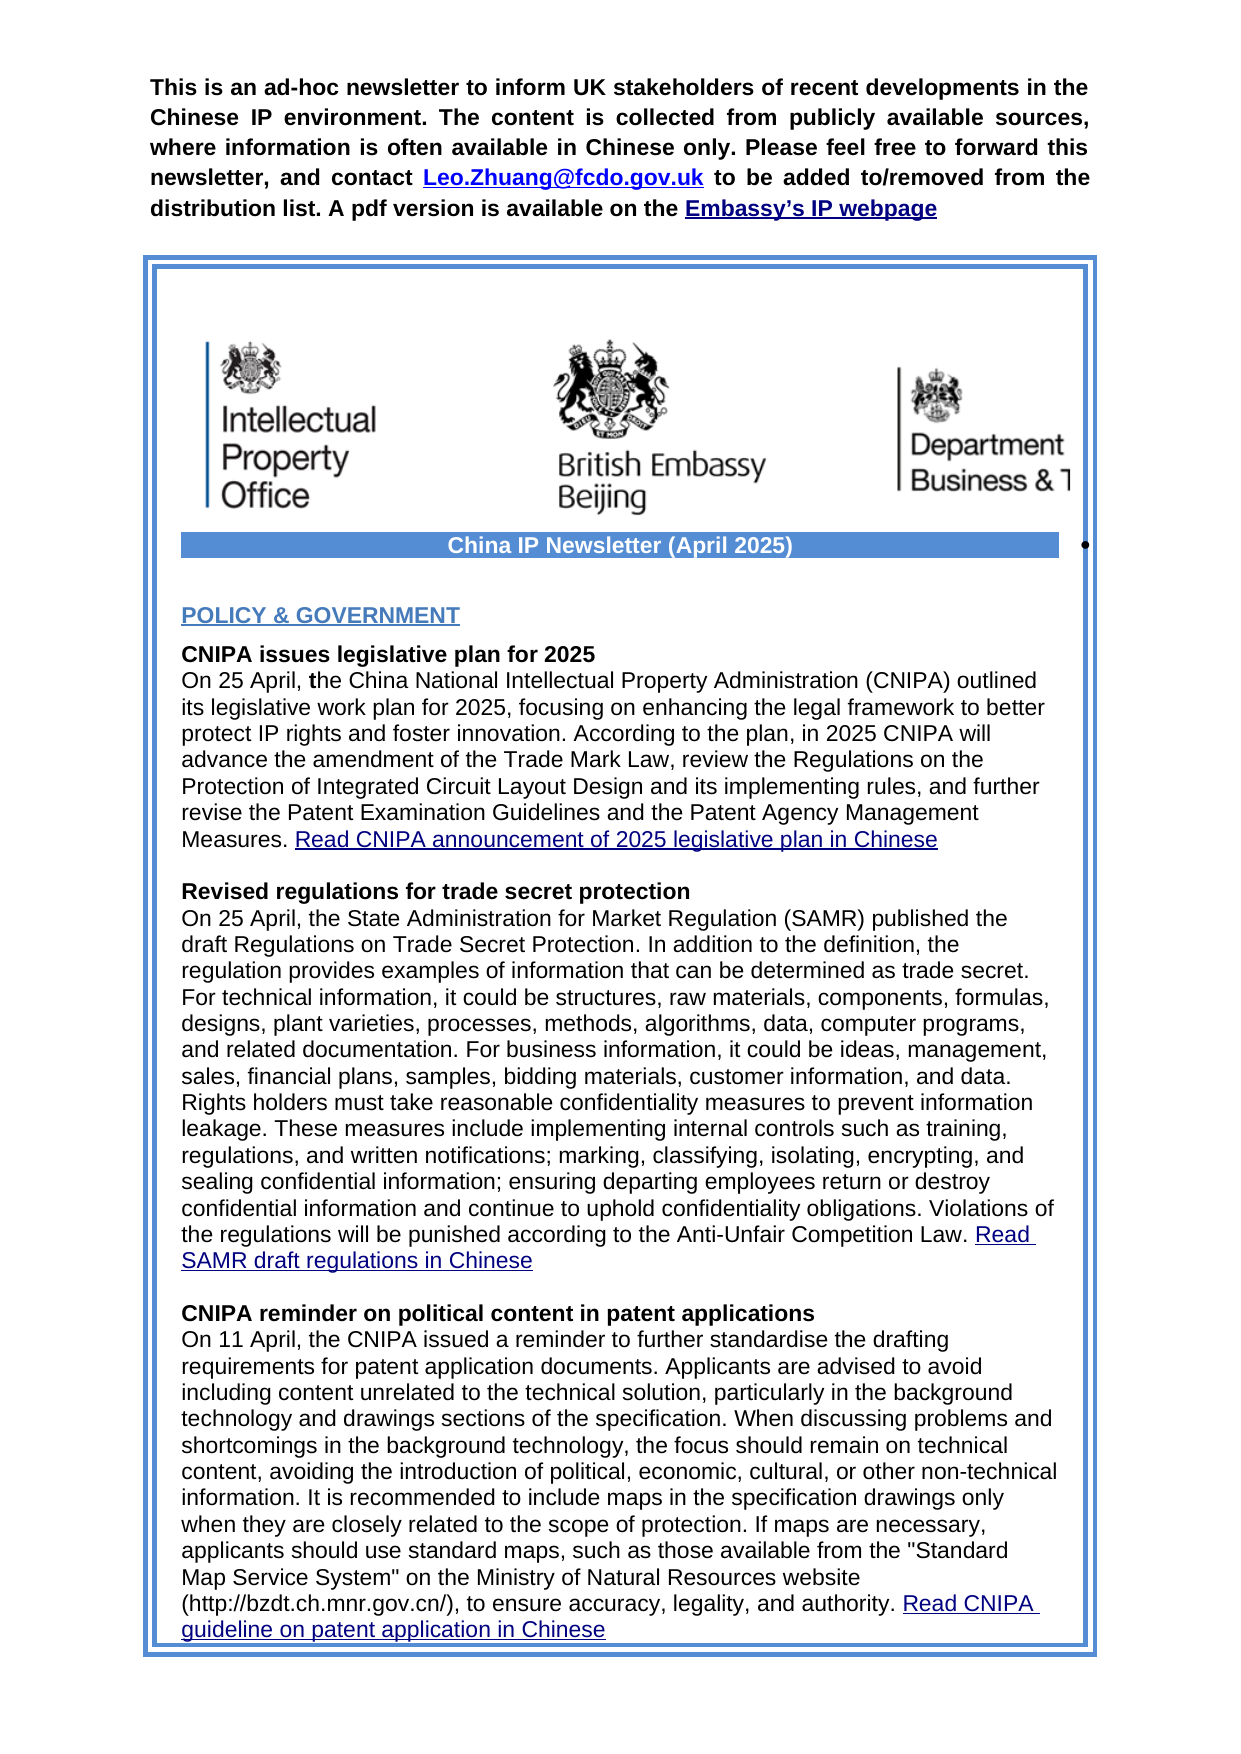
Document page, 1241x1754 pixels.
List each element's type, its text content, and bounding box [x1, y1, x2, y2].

table_header [170, 269, 1070, 532]
table_header [157, 269, 170, 532]
table_header [1070, 269, 1083, 532]
table_header [150, 260, 170, 532]
table_header [170, 260, 1070, 264]
table_cell China IP Newsletter (April 2025) POLICY & GOVERNMENT CNIPA issues legislative plan for 2025 On 25 April, the China National Intellectual Property Administration (CNIPA) outlined its legislative work plan for 2025, focusing on enhancing the legal framework to better protect IP rights and foster innovation. According to the plan, in 2025 CNIPA will advance the amendment of the Trade Mark Law, review the Regulations on the Protection of Integrated Circuit Layout Design and its implementing rules, and further revise the Patent Examination Guidelines and the Patent Agency Management Measures. Read CNIPA announcement of 2025 legislative plan in Chinese Revised regulations for trade secret protection On 25 April, the State Administration for Market Regulation (SAMR) published the draft Regulations on Trade Secret Protection. In addition to the definition, the regulation provides examples of information that can be determined as trade secret. For technical information, it could be structures, raw materials, components, formulas, designs, plant varieties, processes, methods, algorithms, data, computer programs, and related documentation. For business information, it could be ideas, management, sales, financial plans, samples, bidding materials, customer information, and data. Rights holders must take reasonable confidentiality measures to prevent information leakage. These measures include implementing internal controls such as training, regulations, and written notifications; marking, classifying, isolating, encrypting, and sealing confidential information; ensuring departing employees return or destroy confidential information and continue to uphold confidentiality obligations. Violations of the regulations will be punished according to the Anti-Unfair Competition Law. Read SAMR draft regulations in Chinese CNIPA reminder on political content in patent applications On 11 April, the CNIPA issued a reminder to further standardise the drafting requirements for patent application documents. Applicants are advised to avoid including content unrelated to the technical solution, particularly in the background technology and drawings sections of the specification. When discussing problems and shortcomings in the background technology, the focus should remain on technical content, avoiding the introduction of political, economic, cultural, or other non-technical information. It is recommended to include maps in the specification drawings only when they are closely related to the scope of protection. If maps are necessary, applicants should use standard maps, such as those available from the "Standard Map Service System" on the Ministry of Natural Resources website (http://bzdt.ch.mnr.gov.cn/), to ensure accuracy, legality, and authority. Read CNIPA guideline on patent application in Chinese JUDICIAL SPC interpretation of laws for handling criminal IP cases On 24 April, the Supreme People's Court (SPC) and the Supreme People's Procuratorate (SPP) jointly issued an interpretation of laws concerning the handling of criminal cases related to IP infringement. The new interpretation is a response to the evolving nature of IP crimes, which have become more complex and technologically advanced. For trade mark Infringement, it is deemed serious if the illegal gains exceed certain monetary thresholds, involve multiple trade marks, or if the offender has prior convictions or administrative penalties for similar offenses within two years. For example, illegal gains exceeding 30,000 RMB or illegal business amounts exceeding 50,000 RMB are considered serious. Individuals or entities knowingly assisting in IP infringement, such as providing raw materials, funding, or technical support, are considered jointly liable. This includes providing production materials, financial services, or technical support for infringing activities. Read SPC interpretation on criminal IP cases in Chinese SPC typical IP cases of 2024 On 21 April, the SPC announced the Typical Intellectual Property Cases in People’s Courts of 2024. Typical cases are used by the SPC to promote uniformity to help ensure similar cases are treated consistently across different courts. This year’s annual release includes 8 cases and includes trade secret misappropriation, an IP ownership dispute, copyright infringement, trade mark infringement, and unfair competition. In one case involving trade secrets infringement, a video game player was found guilty of leaking unreleased game characters. This case sets a precedent for recognising unreleased game content as trade secrets. It reinforces the need for confidentiality agreements and the legal consequences of violating them. In another case in relation to unfair competition, the court clarifies the legal standards for online product reviews and the consequences of misleading consumers. Read more on the typical cases in Chinese AI models protected under Anti-Unfair Competition Law On 31 March, the Beijing Intellectual Property Court concluded the final judgment in the Douyin vs. B612 case regarding the copy of AI model in the special effect feature developed by Douyin. In the first instance judged by Beijing Chaoyang District Court, the court found that the transformation comic imaging process, generated by applying the model, lacked the originality required for copyright protection. However, the court found a high likelihood of model plagiarism, with significant similarities in network structure, connections, convolution layers, and sampling positions. The defendant's use of Douyin's model was deemed unfair competition. The second instance court upheld the first instance judgment, ordering defendant to compensate Douyin 1.5 million RMB for economic losses and 100,000 RMB for reasonable expenses. This case sets a precedent for the protection of AI model structures and parameters, establishing that AI models developed through extensive data training are considered competitive interests protected by the Anti-Unfair Competition Law. Read more on the case in Chinese STATISTICS In celebration of the World IP Day and China National IP Week, departments across the government held press conferences to report on IP achievements in 2024. Patent In 2024, China granted 1.045 million invention patents, a 13.5% increase from 2023. The examination time for invention patents was reduced to 15.5 months, with an accuracy rate of 95.2%. China received 75,000 PCT international patent applications and submitted 4,868 international design applications through the Hague Agreement, a 29.5% increase. By the end of 2024, China had 4.756 million valid domestic invention patents, becoming the first country to surpass 4 million. Trade mark 4.781 million were registered in 2024, a 9.1% increase. The average examination time for trade mark registration remained at 4 months, with the review period for opposition cases further reduced. China received 7,039 Madrid international trade mark applications, a 13.6% increase. By the end of 2024, China had 47.62 million valid domestic trade mark registrations. Read more from CNIPA in Chinese Copyright In 2024, China saw a significant increase in copyright registrations, with the total number reaching 10 million, marking a 19.13% year-on-year growth. Among them, 4.2 million artistic works were registered, accounting for 54.92% of all registrations. Photography works followed with 2.7 million registrations, making up 31.77% of the total. Text works account for 9.33% while film and television works account for 1.75%. These four categories collectively constituted 97.77% of the total registrations. The number of computer software copyright registrations reached 2.8 million, showing a 13.31% increase. The copyright industry's economic contribution was substantial, with an added value of 9.38 trillion RMB, accounting for 7.44% of the GDP. The industry employed 15.74 million people, representing 9.62% of the total employment, and its export value was 414.61 billion USD, consistently making up over 11% of the total exports. Read more from NCAC in Chinese Customs enforcement Chinese customs took IP protection measures 53,200 times in 2024, detaining 41,600 batches of suspected infringing goods, totalling 81.605 million items. Regarding IP customs protection filings, 29,541 new applications were received, nearing 30,000 for the first time. The enforcement focus remained on trade mark protection. China's customs detained 76.3901 million items of goods suspected of trade mark infringement, representing 93.57% of all detained goods. Patent and copyright protection also showed progress, with 249,000 items suspected of patent infringement and 4.9959 million items suspected of copyright infringement detained, increasing by 71.33% and 393.61%, respectively. Clothing, footwear, electronics, leather goods, and tobacco products are the top types of goods being infringed. Read more from General Administration of Customs in Chinese Administrative enforcement Market regulators handled 44,000 administrative IP violation cases. Mediation organisations guided and managed nearly 140,000 IP dispute mediation cases. Various levels of copyright enforcement departments dealt with 3,219 physical market infringement and piracy cases, and deleted 3.62 million infringing and pirated links. Read more from SAMR in Chinese Judicial enforcement In 2024, the SPC handled 494,000 IP cases, an increase of 0.9% year-on-year. 10,000 cases of unfair competition such as infringement of trade secrets were concluded, a year-on-year increase of 0.7%. In the six years since its establishment, the SPC’s IP Court has concluded nearly 20,000 technical IP appeals, among which the number and proportion of cases involving strategic emerging industries have increased year by year, reaching 1,233 in 2024, accounting for 32.3%. Punitive damages were applied in 460 cases of malicious infringement with serious circumstances, an increase of 44.2% year-on-year. From 2013 to 2024, courts nationwide accepted 1,145 first-instance antitrust cases and concluded 1,071 cases. Read more from SPC in Chinese Criminal enforcement In 2024, 21,000 people were prosecuted for the crime of infringing trade mark rights, patent rights, copyrights, and trade secrets. In 2024, the SPP handled 4,219 civil, administrative and public interest litigation cases involving IP rights. In criminal IP prosecution, they reviewed 7,646 cases involving 13,486 individuals for arrest and 13,767 cases involving 33,805 individuals for prosecution. Trade mark infringement cases accounted for 81% of IP criminal cases, with an average annual growth of 18.8% from 2020 to 2024, while copyright infringement cases accounted for 9.7%, with an average annual growth of 43.5%. Joint crimes were prevalent, with 84.3% of trade mark infringement cases, 76.8% of copyright infringement cases, and 86.2% of trade secret infringement cases involving multiple offenders. Prosecutorial organs applied leniency for guilty pleas in 9,211 cases involving 20,950 individuals, up 20.4%, with a leniency application rate of 86.7%. Read more from SPP in Chinese If you would like any further information on any of the above matters or to discuss Embassy support for your company in China please contact Leo Zhuang (Leo.Zhuang@fcdo.gov.uk). [170, 532, 1070, 1642]
text This is an ad-hoc newsletter to inform UK stakeholders of recent developments in the Chinese IP environment. The content is collected from publicly available sources, where information is often available in Chinese only. Please feel free to forward this newsletter, and contact Leo.Zhuang@fcdo.gov.uk to be added to/removed from the distribution list. A pdf version is available on the Embassy’s IP webpage [150, 74, 1090, 221]
table_cell [1070, 532, 1083, 1642]
table_cell [157, 532, 170, 1642]
table_header [1070, 260, 1090, 532]
